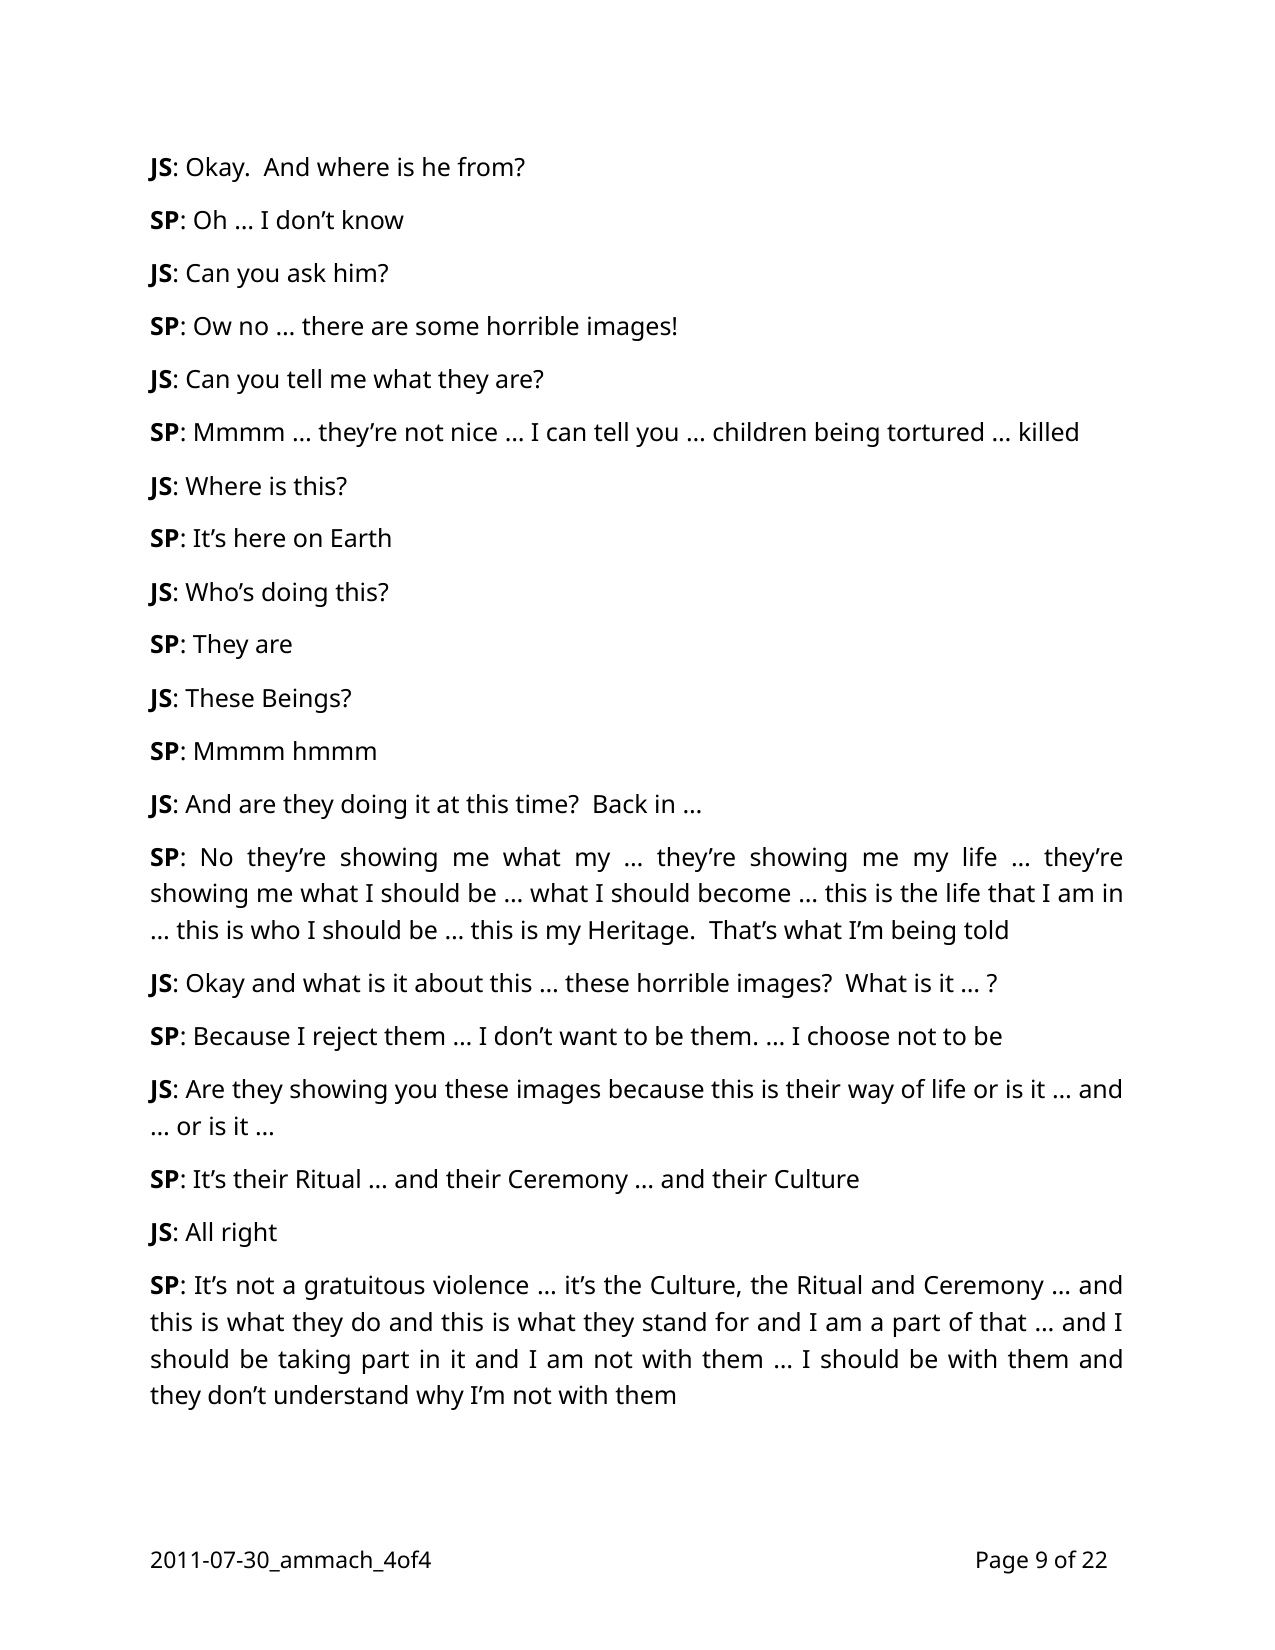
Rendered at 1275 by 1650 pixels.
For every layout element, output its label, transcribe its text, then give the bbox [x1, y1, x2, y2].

text SP: It’s not a gratuitous violence … it’s the Culture, the Ritual and Ceremony … and this is what they do and this is what they stand for and I am a part of that … and I should be taking part in it and I am not with them … I should be with them and they don’t understand why I’m not with them [150, 1268, 1125, 1412]
text SP: It’s their Ritual … and their Ceremony … and their Culture [150, 1162, 1125, 1196]
text SP: They are [150, 627, 1125, 661]
text SP: Because I reject them … I don’t want to be them. … I choose not to be [150, 1019, 1125, 1053]
text SP: Mmmm … they’re not nice … I can tell you … children being tortured … killed [150, 415, 1125, 449]
text SP: Oh … I don’t know [150, 203, 1125, 237]
text SP: Ow no … there are some horrible images! [150, 309, 1125, 343]
text JS: And are they doing it at this time? Back in … [150, 786, 1125, 820]
text SP: It’s here on Earth [150, 521, 1125, 555]
text JS: Okay and what is it about this … these horrible images? What is it … ? [150, 966, 1125, 1000]
text JS: All right [150, 1215, 1125, 1249]
text JS: Who’s doing this? [150, 574, 1125, 608]
text JS: Okay. And where is he from? [150, 150, 1125, 184]
text JS: Can you ask him? [150, 256, 1125, 290]
text JS: Are they showing you these images because this is their way of life or is it … and … or is it … [150, 1072, 1125, 1143]
text JS: These Beings? [150, 680, 1125, 714]
text SP: Mmmm hmmm [150, 733, 1125, 767]
text JS: Can you tell me what they are? [150, 362, 1125, 396]
text SP: No they’re showing me what my … they’re showing me my life … they’re showing me what I should be … what I should become … this is the life that I am in … this is who I should be … this is my Heritage. That’s what I’m being told [150, 839, 1125, 947]
text JS: Where is this? [150, 468, 1125, 502]
